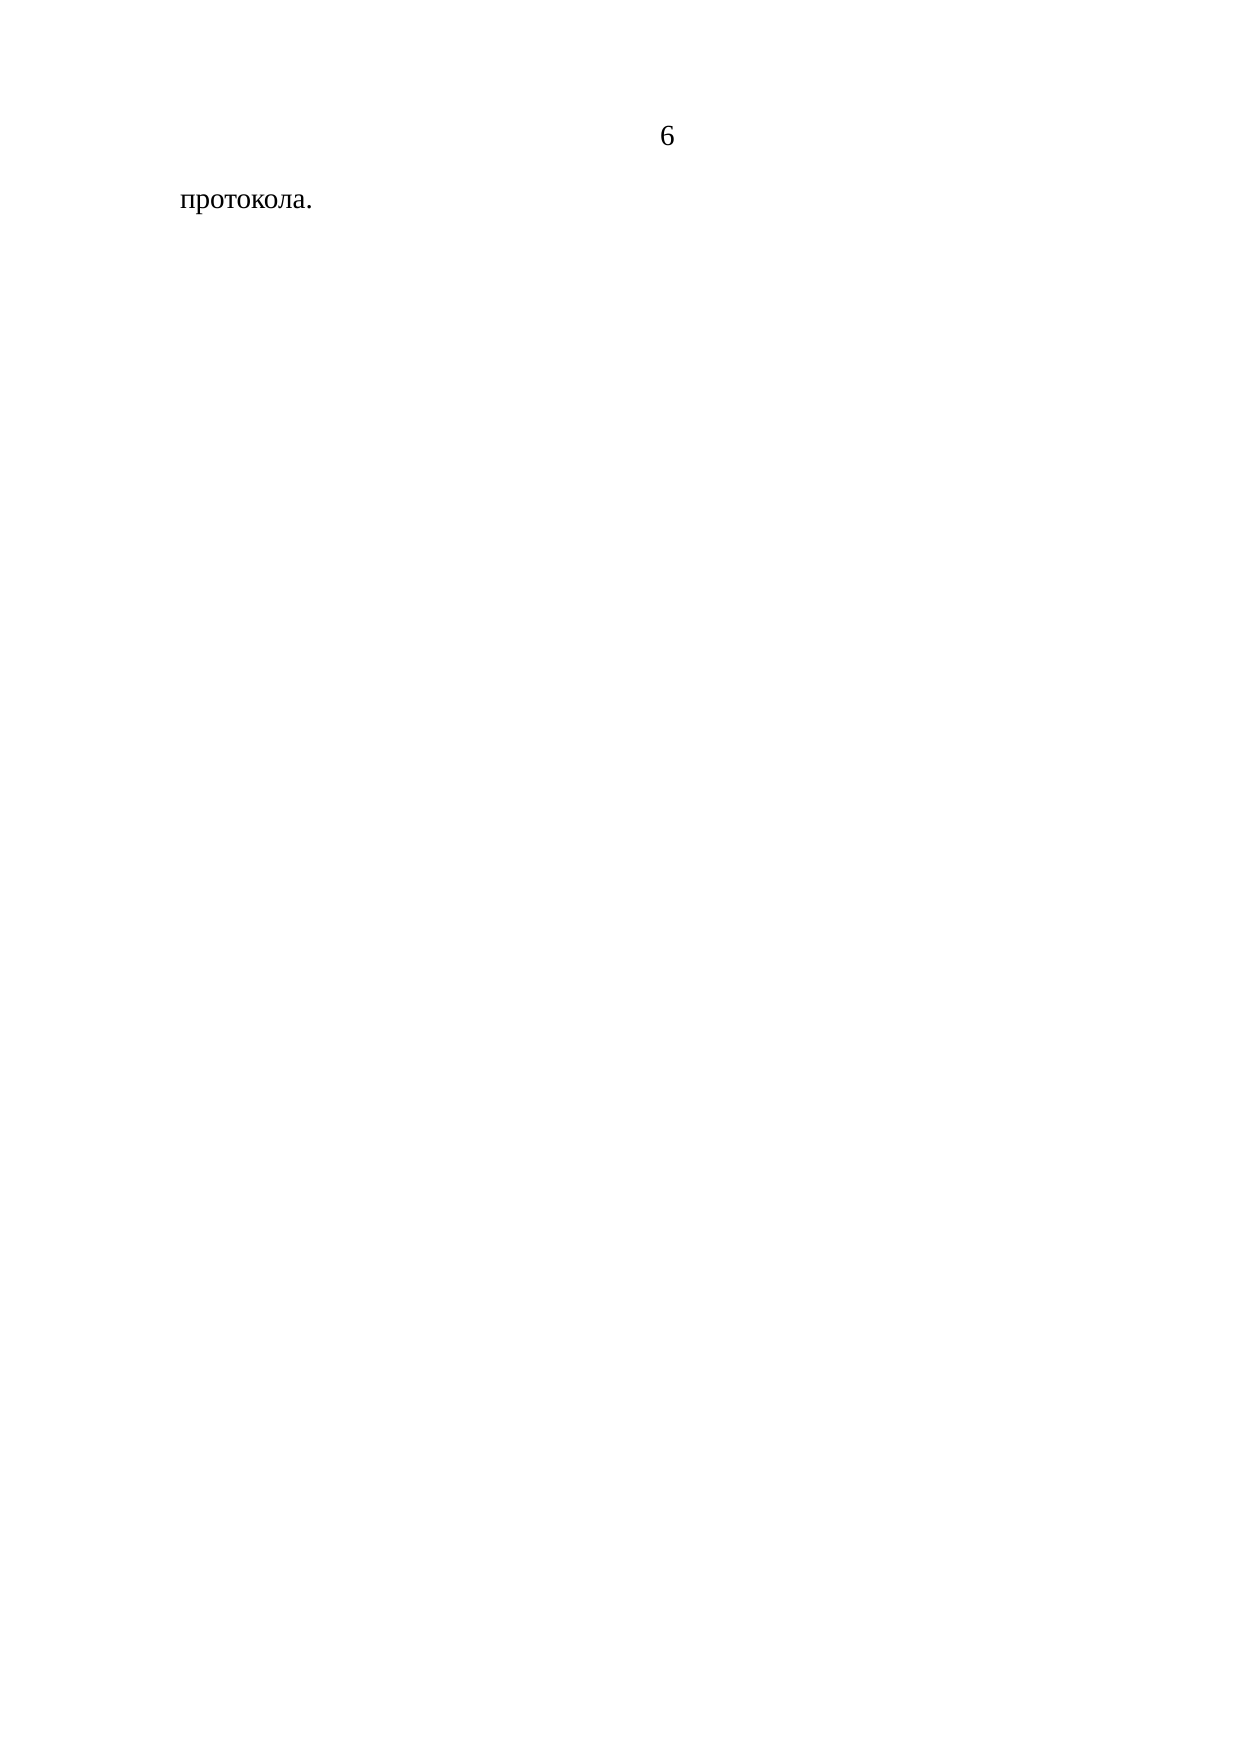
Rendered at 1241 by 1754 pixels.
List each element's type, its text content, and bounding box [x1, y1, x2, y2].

text протокола. [180, 181, 1155, 215]
